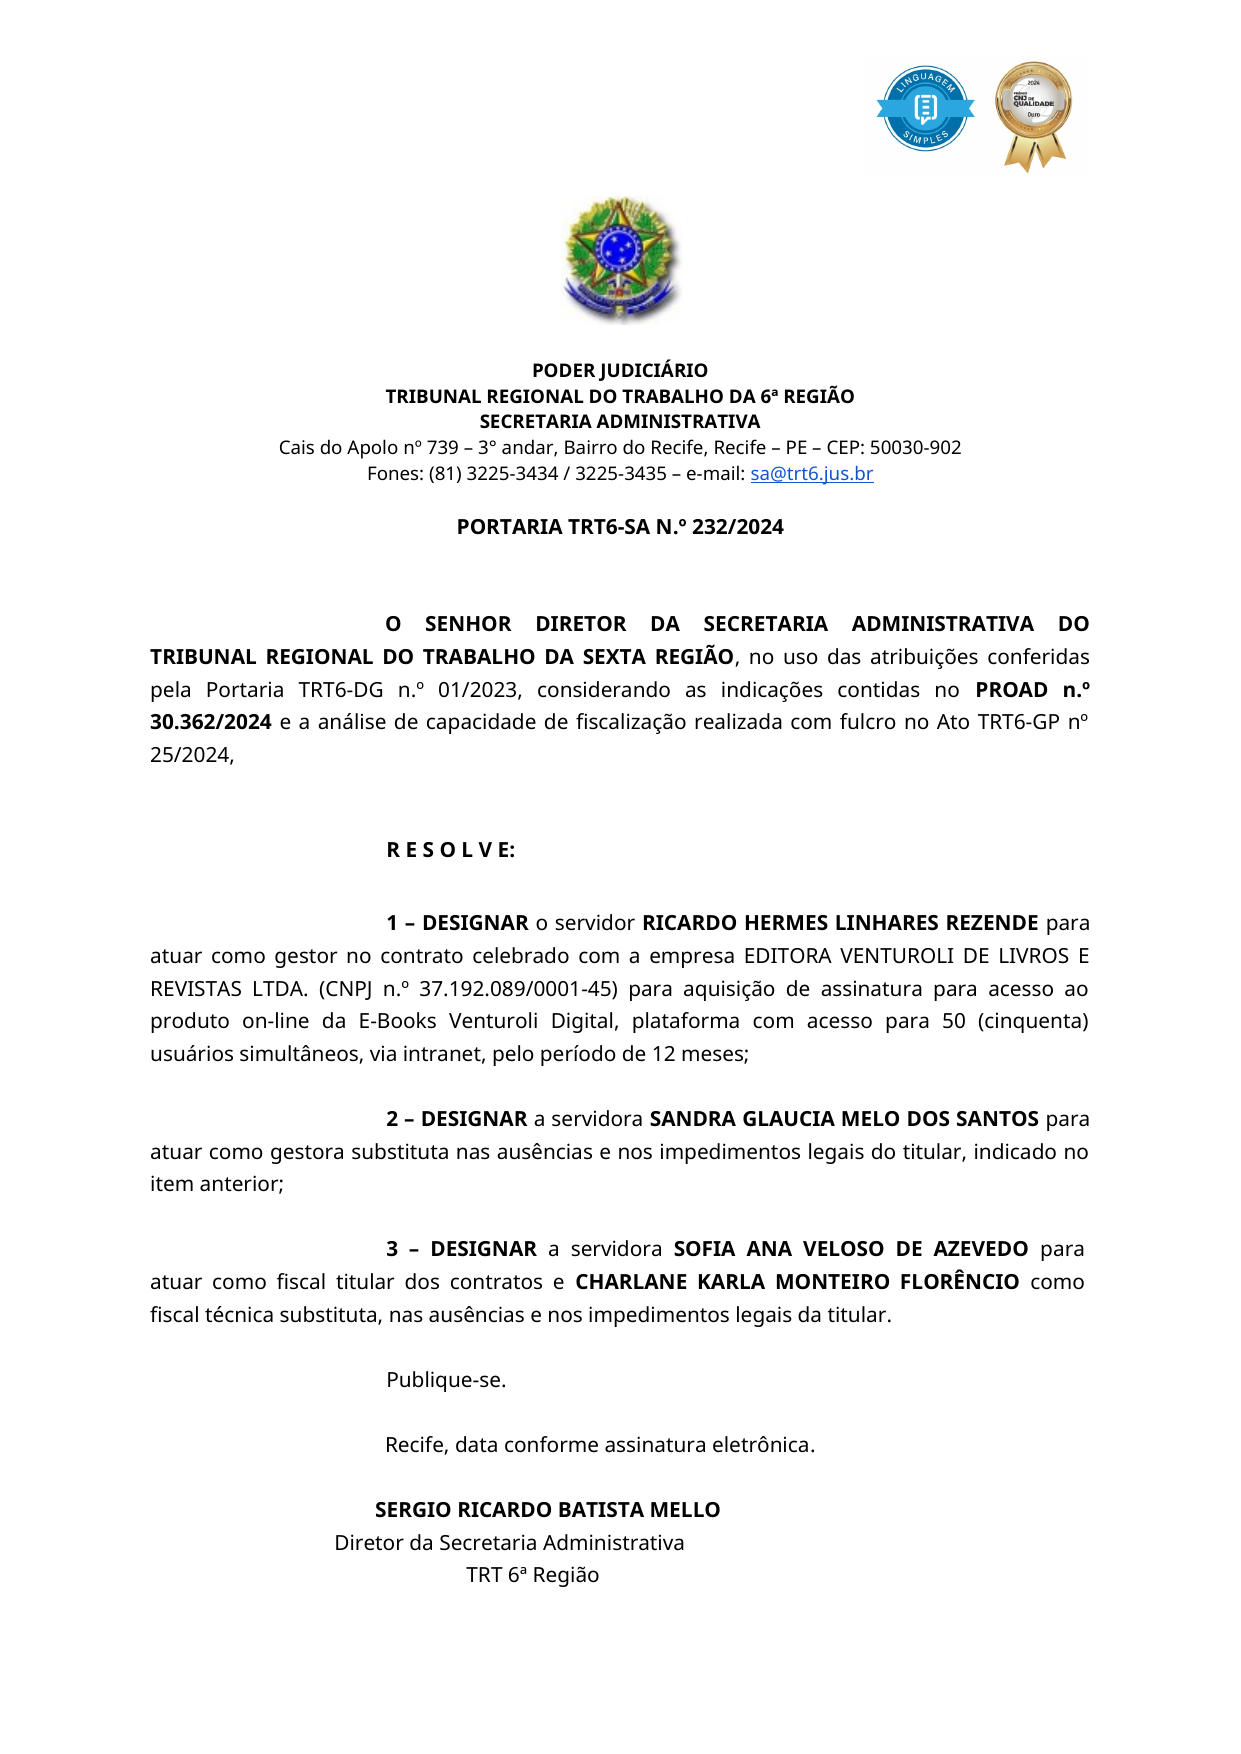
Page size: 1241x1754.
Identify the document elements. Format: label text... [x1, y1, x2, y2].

picture [560, 196, 683, 325]
text PORTARIA TRT6-SA N.º 232/2024 [150, 512, 1090, 540]
text Diretor da Secretaria Administrativa [150, 1528, 1090, 1556]
text TRT 6ª Região [450, 1561, 1090, 1589]
text O SENHOR DIRETOR DA SECRETARIA ADMINISTRATIVA DO TRIBUNAL REGIONAL DO TRABALHO DA SEXTA REGIÃO, no uso das atribuições conferidas pela Portaria TRT6-DG n.º 01/2023, considerando as indicações contidas no PROAD n.º 30.362/2024 e a análise de capacidade de fiscalização realizada com fulcro no Ato TRT6-GP nº 25/2024, [150, 609, 1090, 768]
text SERGIO RICARDO BATISTA MELLO [150, 1495, 1090, 1524]
text 1 – DESIGNAR o servidor RICARDO HERMES LINHARES REZENDE para atuar como gestor no contrato celebrado com a empresa EDITORA VENTUROLI DE LIVROS E REVISTAS LTDA. (CNPJ n.º 37.192.089/0001-45) para aquisição de assinatura para acesso ao produto on-line da E-Books Venturoli Digital, plataforma com acesso para 50 (cinquenta) usuários simultâneos, via intranet, pelo período de 12 meses; [150, 908, 1090, 1067]
text Recife, data conforme assinatura eletrônica. [150, 1430, 1090, 1459]
text R E S O L V E: [386, 835, 1090, 863]
text 3 – DESIGNAR a servidora SOFIA ANA VELOSO DE AZEVEDO para atuar como fiscal titular dos contratos e CHARLANE KARLA MONTEIRO FLORÊNCIO como fiscal técnica substituta, nas ausências e nos impedimentos legais da titular. [150, 1234, 1085, 1328]
text Publique-se. [150, 1365, 1090, 1393]
text 2 – DESIGNAR a servidora SANDRA GLAUCIA MELO DOS SANTOS para atuar como gestora substituta nas ausências e nos impedimentos legais do titular, indicado no item anterior; [150, 1104, 1090, 1198]
picture [864, 52, 1091, 178]
